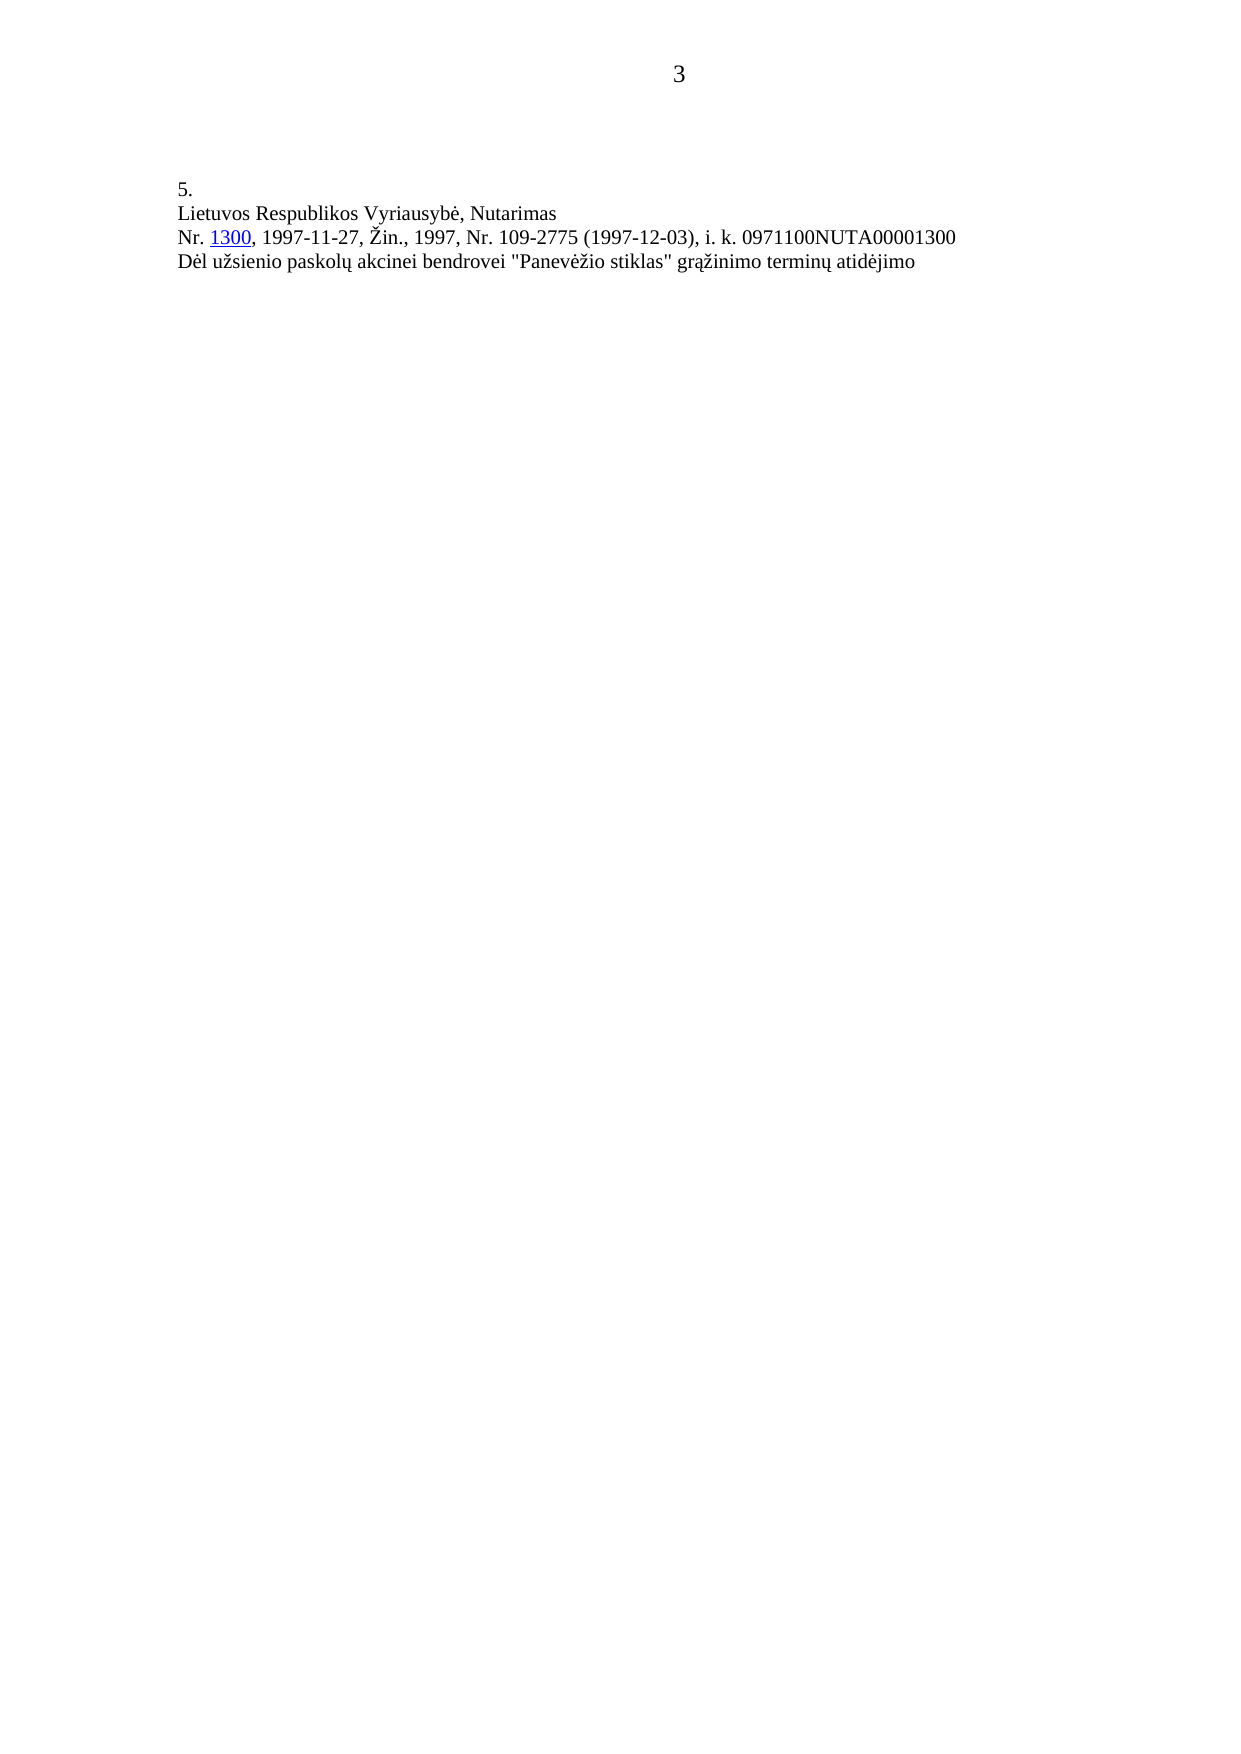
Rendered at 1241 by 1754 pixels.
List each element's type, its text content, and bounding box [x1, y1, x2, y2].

text Dėl užsienio paskolų akcinei bendrovei "Panevėžio stiklas" grąžinimo terminų atidėjimo [177, 249, 1181, 273]
text Nr. 1300, 1997-11-27, Žin., 1997, Nr. 109-2775 (1997-12-03), i. k. 0971100NUTA00001300 [177, 225, 1181, 249]
text 5. [177, 177, 1181, 201]
text Lietuvos Respublikos Vyriausybė, Nutarimas [177, 201, 1181, 225]
